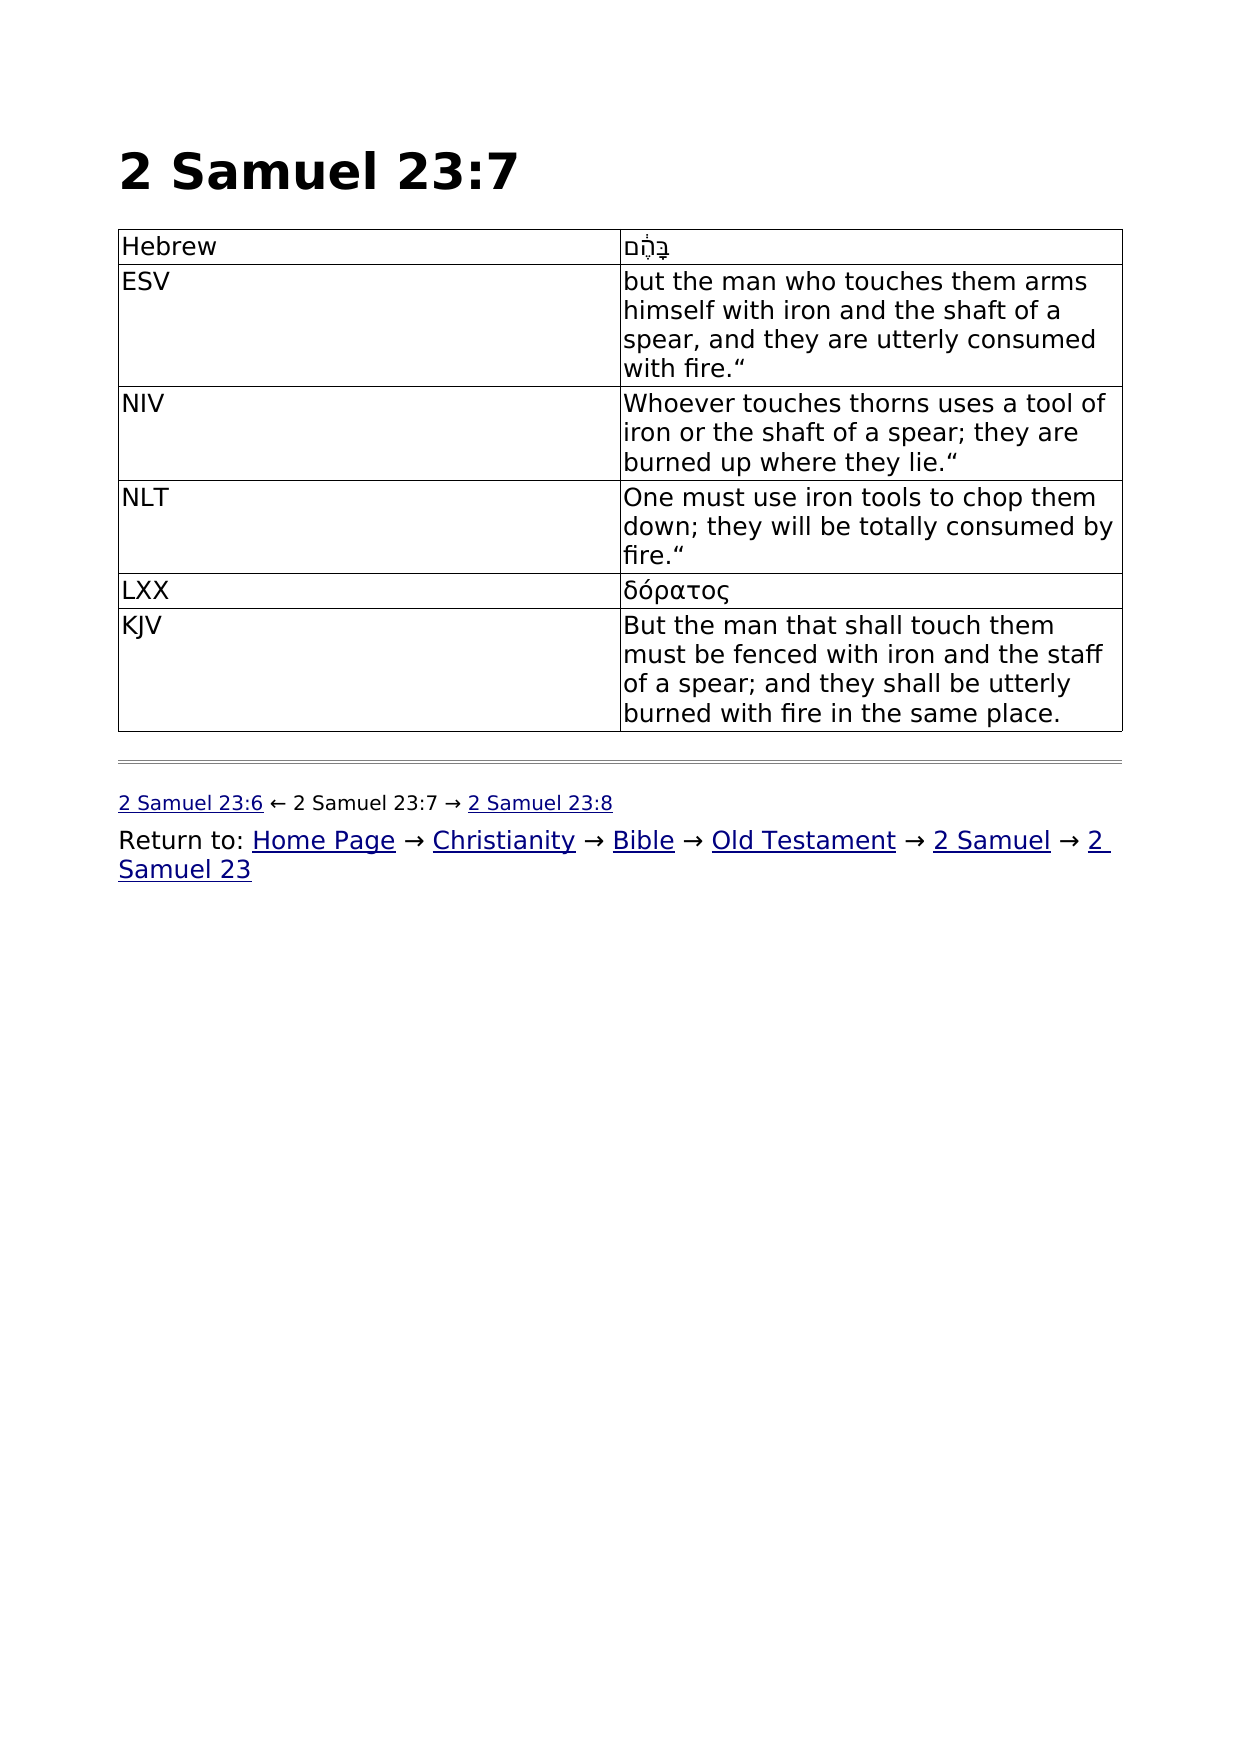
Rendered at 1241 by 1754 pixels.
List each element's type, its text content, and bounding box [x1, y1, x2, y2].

table_cell NLT [119, 481, 620, 573]
table_cell But the man that shall touch them must be fenced with iron and the staff of a spear; and they shall be utterly burned with fire in the same place. [621, 609, 1122, 731]
subtitle 2 Samuel 23:7 [118, 143, 1122, 201]
table_cell NIV [119, 387, 620, 480]
table_cell Whoever touches thorns uses a tool of iron or the shaft of a spear; they are burned up where they lie.“ [621, 387, 1122, 480]
table_cell KJV [119, 609, 620, 731]
table_header בָּהֶ֔ם [621, 230, 1122, 264]
table_cell δόρατος [621, 574, 1122, 608]
table_cell LXX [119, 574, 620, 608]
text 2 Samuel 23:6 ← 2 Samuel 23:7 → 2 Samuel 23:8 [118, 792, 1122, 826]
table_cell ESV [119, 265, 620, 386]
text Return to: Home Page → Christianity → Bible → Old Testament → 2 Samuel → 2 Samuel 23 [118, 826, 1122, 884]
table_cell One must use iron tools to chop them down; they will be totally consumed by fire.“ [621, 481, 1122, 573]
table_header Hebrew [119, 230, 620, 264]
table_cell but the man who touches them arms himself with iron and the shaft of a spear, and they are utterly consumed with fire.“ [621, 265, 1122, 386]
